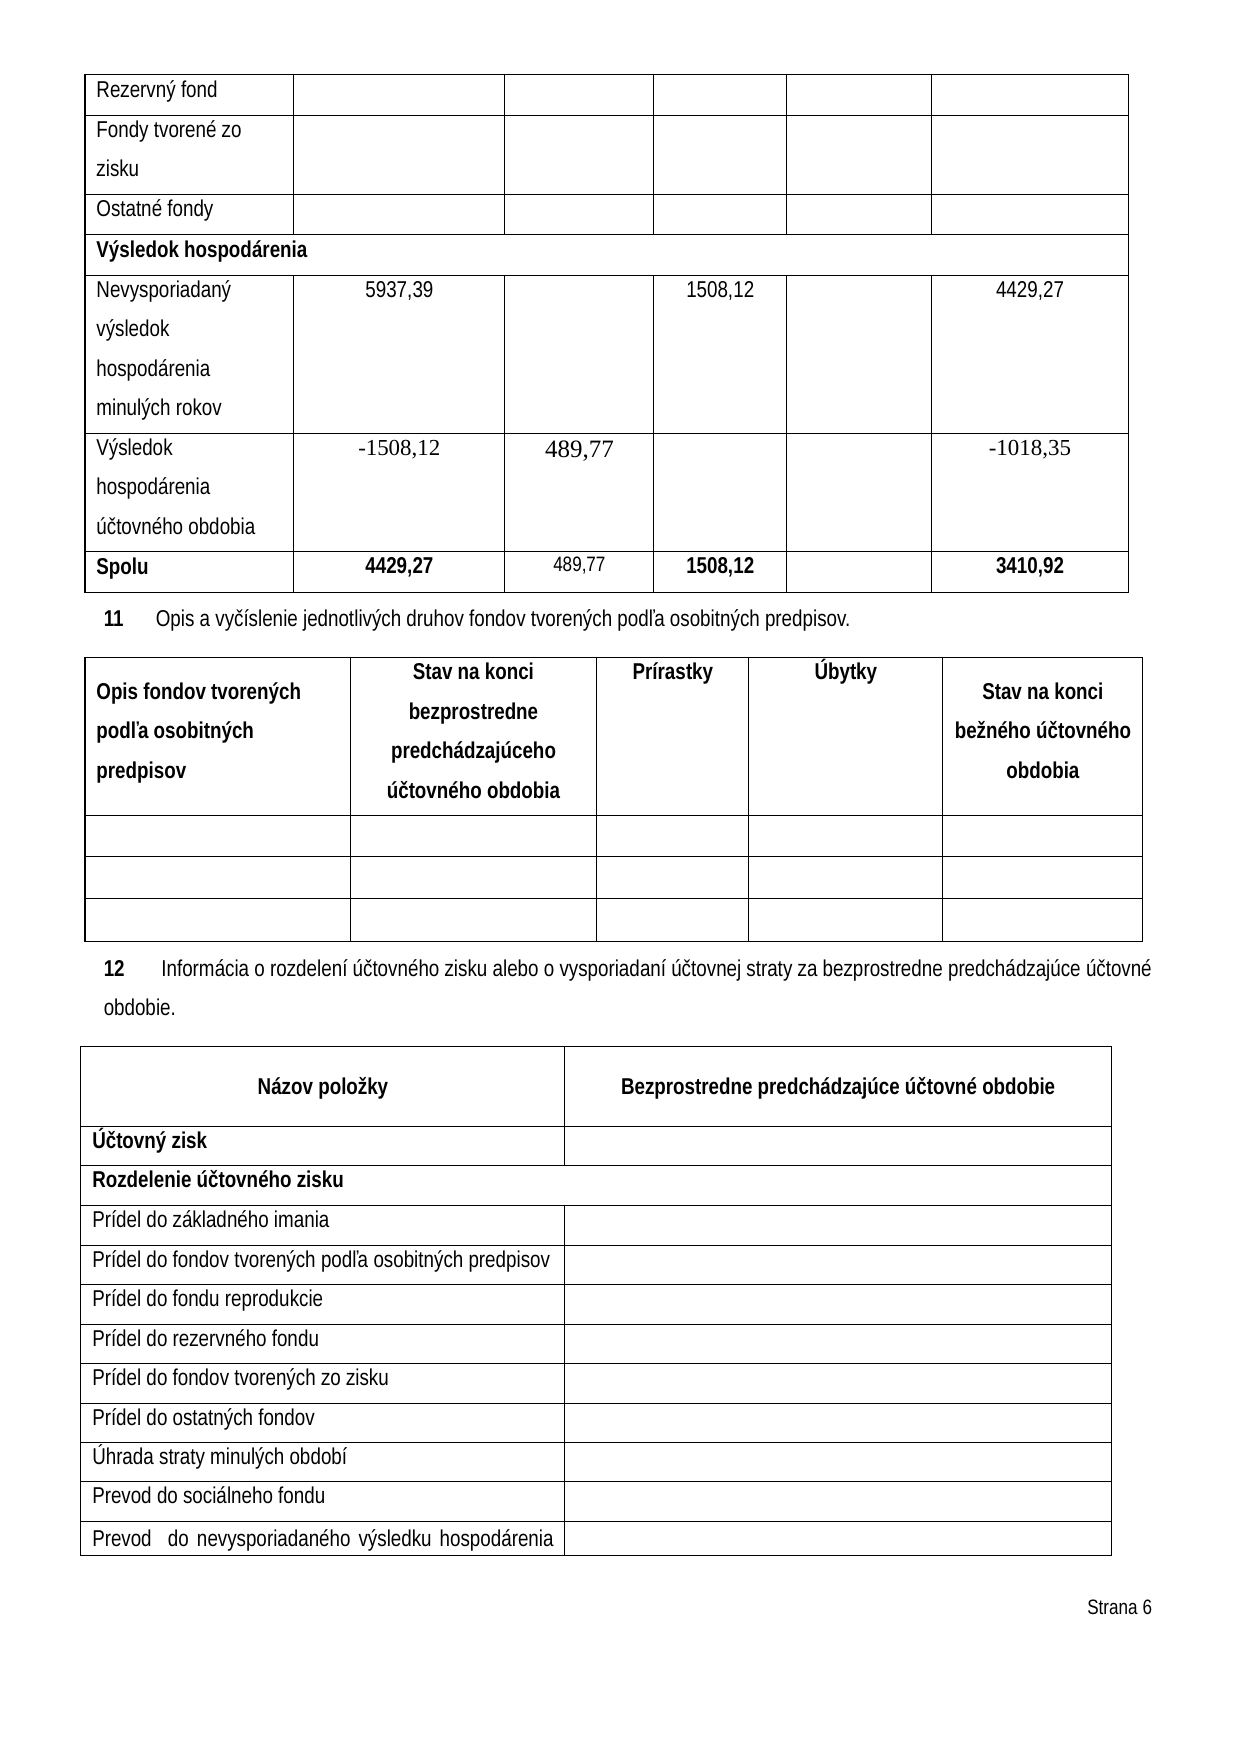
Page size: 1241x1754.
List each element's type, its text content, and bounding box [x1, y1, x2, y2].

table_cell 3410,92 [932, 552, 1128, 592]
table_cell Fondy tvorené zo zisku [86, 116, 293, 193]
table_cell Prídel do fondov tvorených zo zisku [81, 1364, 564, 1402]
table_cell [505, 276, 653, 433]
table_cell Prídel do fondov tvorených podľa osobitných predpisov [81, 1246, 564, 1284]
table_cell [597, 816, 748, 856]
table_cell [749, 857, 942, 898]
table_cell [597, 899, 748, 941]
table_cell [294, 116, 504, 193]
table_cell [654, 116, 786, 193]
table_cell [505, 116, 653, 193]
table_cell Úhrada straty minulých období [81, 1443, 564, 1481]
table_cell [294, 75, 504, 114]
table_cell Spolu [86, 552, 293, 592]
table_cell [932, 116, 1128, 193]
table_cell [787, 195, 931, 234]
table_header Bezprostredne predchádzajúce účtovné obdobie [565, 1047, 1111, 1126]
table_cell [565, 1364, 1111, 1402]
table_cell [565, 1206, 1111, 1245]
table_cell Účtovný zisk [81, 1127, 564, 1165]
table_cell Prídel do ostatných fondov [81, 1404, 564, 1442]
table_cell 1508,12 [654, 276, 786, 433]
list Opis a vyčíslenie jednotlivých druhov fondov tvorených podľa osobitných predpisov. [103, 605, 1152, 632]
table_cell [943, 857, 1142, 898]
table_cell [932, 75, 1128, 114]
table_cell [565, 1127, 1111, 1165]
table_cell [294, 195, 504, 234]
table_cell [351, 816, 596, 856]
list Informácia o rozdelení účtovného zisku alebo o vysporiadaní účtovnej straty za bezprostredne predchádzajúce účtovné obdobie. [103, 954, 1152, 1020]
table_cell Výsledok hospodárenia [86, 235, 1128, 275]
table_cell 1508,12 [654, 552, 786, 592]
table_cell Rezervný fond [86, 75, 293, 114]
table_cell [654, 434, 786, 551]
table_cell 4429,27 [294, 552, 504, 592]
table_cell 4429,27 [932, 276, 1128, 433]
table_cell [787, 434, 931, 551]
table_cell [565, 1404, 1111, 1442]
table_cell Nevysporiadaný výsledok hospodárenia minulých rokov [86, 276, 293, 433]
table_cell [787, 276, 931, 433]
table_header Názov položky [81, 1047, 564, 1126]
table_cell [351, 857, 596, 898]
table_cell [565, 1285, 1111, 1324]
table_cell [86, 899, 350, 941]
table_cell Ostatné fondy [86, 195, 293, 234]
table_header Opis fondov tvorených podľa osobitných predpisov [86, 658, 350, 815]
table_cell Rozdelenie účtovného zisku [81, 1166, 1111, 1204]
table_header Stav na konci bezprostredne predchádzajúceho účtovného obdobia [351, 658, 596, 815]
table_cell 489,77 [505, 552, 653, 592]
table_header Úbytky [749, 658, 942, 815]
table_cell Prevod do sociálneho fondu [81, 1482, 564, 1521]
table_cell Prídel do fondu reprodukcie [81, 1285, 564, 1324]
table_cell 5937,39 [294, 276, 504, 433]
table_cell -1018,35 [932, 434, 1128, 551]
table_header Stav na konci bežného účtovného obdobia [943, 658, 1142, 815]
table_cell Prídel do základného imania [81, 1206, 564, 1245]
table_cell [654, 75, 786, 114]
table_cell Prevod do nevysporiadaného výsledku hospodárenia [81, 1522, 564, 1555]
table_cell [565, 1325, 1111, 1363]
table_cell 489,77 [505, 434, 653, 551]
table_cell [597, 857, 748, 898]
table_cell [749, 816, 942, 856]
table_cell [505, 75, 653, 114]
table_cell [932, 195, 1128, 234]
table_cell [749, 899, 942, 941]
table_cell [943, 899, 1142, 941]
table_cell [86, 857, 350, 898]
table_header Prírastky [597, 658, 748, 815]
table_cell [565, 1246, 1111, 1284]
table_cell [505, 195, 653, 234]
table_cell Výsledok hospodárenia účtovného obdobia [86, 434, 293, 551]
table_cell [654, 195, 786, 234]
table_cell [565, 1522, 1111, 1555]
table_cell [943, 816, 1142, 856]
table_cell [565, 1443, 1111, 1481]
table_cell [787, 116, 931, 193]
table_cell [565, 1482, 1111, 1521]
table_cell [787, 552, 931, 592]
table_cell [787, 75, 931, 114]
table_cell Prídel do rezervného fondu [81, 1325, 564, 1363]
table_cell [86, 816, 350, 856]
table_cell [351, 899, 596, 941]
table_cell -1508,12 [294, 434, 504, 551]
